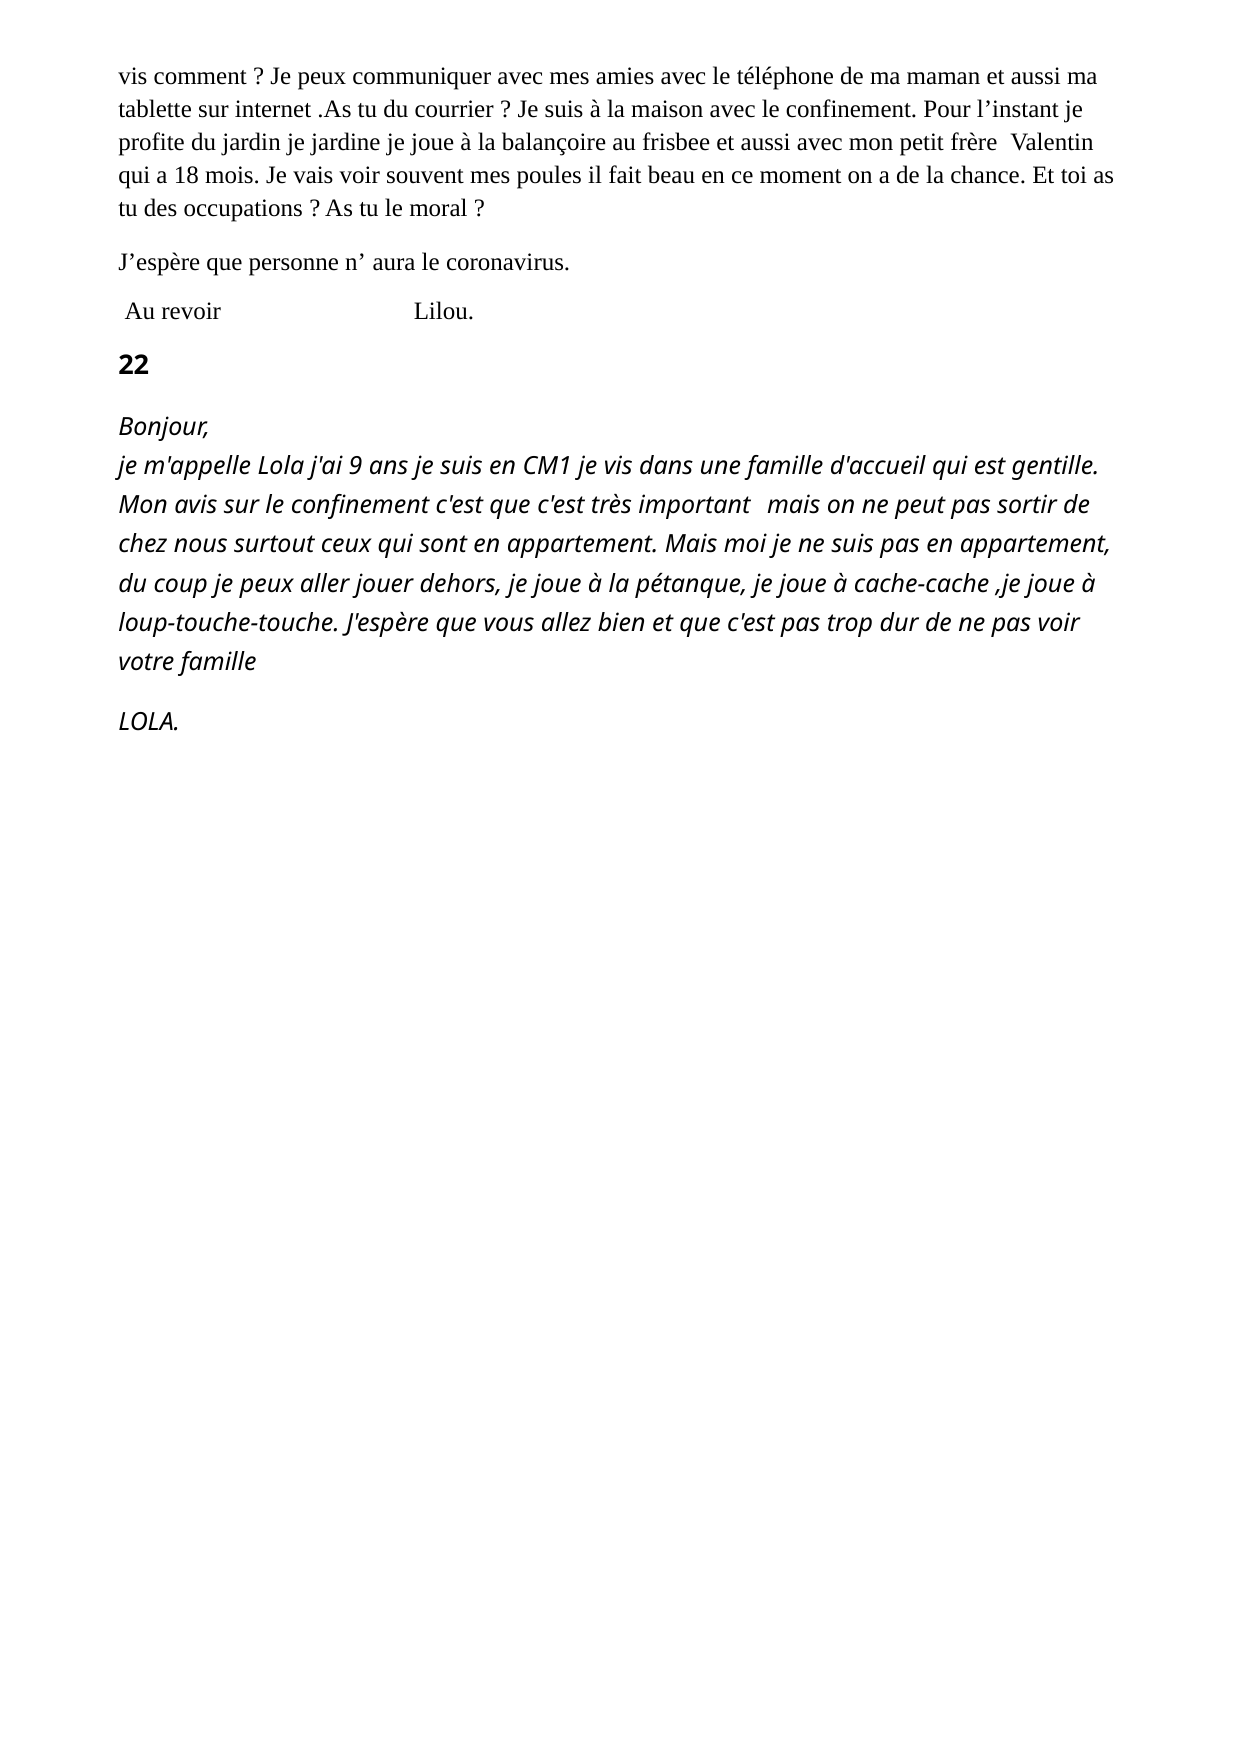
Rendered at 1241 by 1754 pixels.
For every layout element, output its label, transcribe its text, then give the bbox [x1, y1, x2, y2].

text LOLA. [118, 704, 1122, 738]
text Bonjour, je m'appelle Lola j'ai 9 ans je suis en CM1 je vis dans une famille d'accueil qui est gentille. Mon avis sur le confinement c'est que c'est très important mais on ne peut pas sortir de chez nous surtout ceux qui sont en appartement. Mais moi je ne suis pas en appartement, du coup je peux aller jouer dehors, je joue à la pétanque, je joue à cache-cache ,je joue à loup-touche-touche. J'espère que vous allez bien et que c'est pas trop dur de ne pas voir votre famille [118, 409, 1122, 678]
text Au revoir Lilou. [118, 296, 1122, 325]
text 22 [118, 345, 1122, 382]
text J’espère que personne n’ aura le coronavirus. [118, 247, 1122, 276]
text vis comment ? Je peux communiquer avec mes amies avec le téléphone de ma maman et aussi ma tablette sur internet .As tu du courrier ? Je suis à la maison avec le confinement. Pour l’instant je profite du jardin je jardine je joue à la balançoire au frisbee et aussi avec mon petit frère Valentin qui a 18 mois. Je vais voir souvent mes poules il fait beau en ce moment on a de la chance. Et toi as tu des occupations ? As tu le moral ? [118, 61, 1122, 222]
